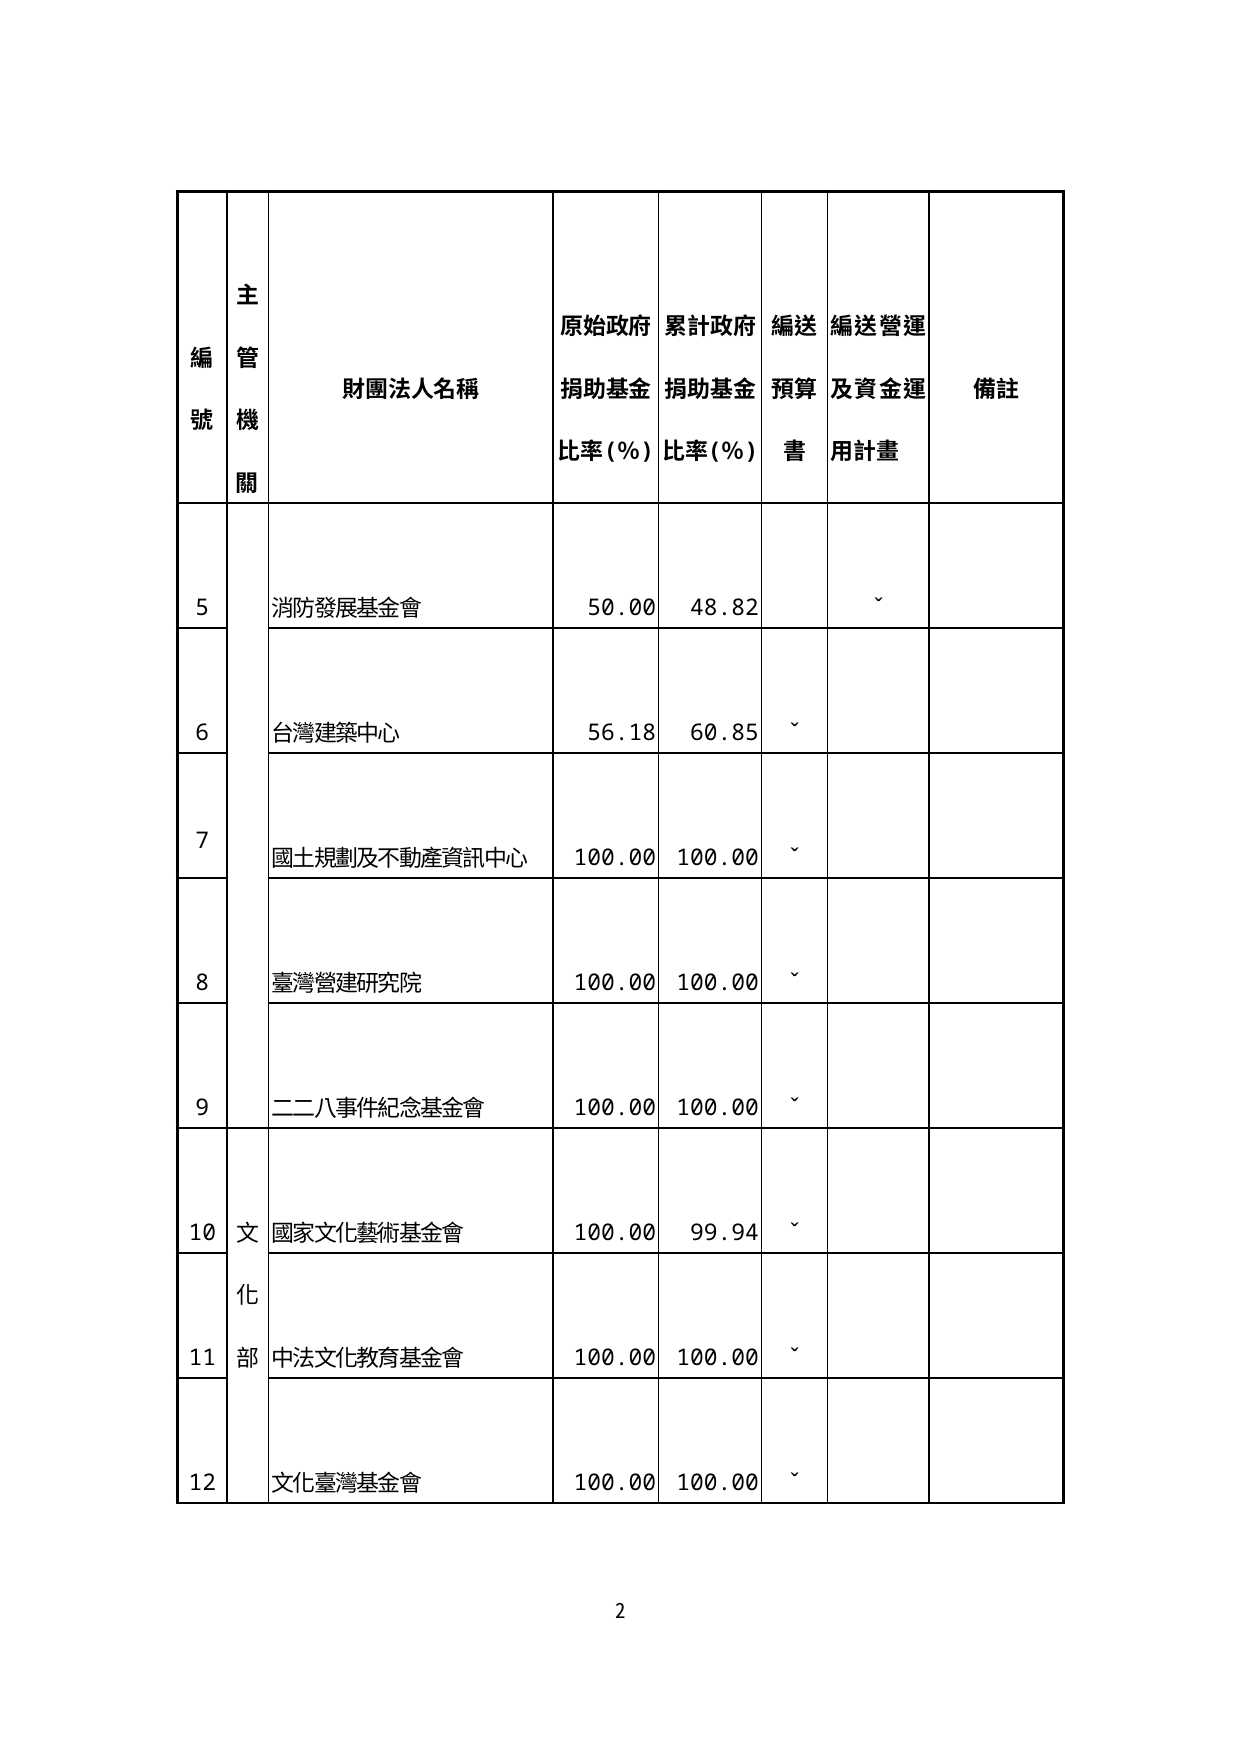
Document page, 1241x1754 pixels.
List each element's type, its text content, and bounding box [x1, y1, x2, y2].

table_header 備註 [930, 193, 1062, 502]
table_cell ˇ [762, 754, 827, 877]
table_cell [828, 879, 928, 1002]
table_header 編送營運及資金運用計畫 [828, 193, 928, 502]
table_cell [762, 504, 827, 627]
table_cell ˇ [762, 1129, 827, 1252]
table_cell 100.00 [554, 879, 658, 1002]
table_cell 60.85 [659, 629, 761, 752]
table_cell 9 [179, 1004, 226, 1127]
table_cell [828, 1004, 928, 1127]
table_cell [930, 629, 1062, 752]
table_header 原始政府捐助基金比率(％) [554, 193, 658, 502]
table_cell ˇ [762, 1254, 827, 1377]
table_header 財團法人名稱 [269, 193, 552, 502]
table_cell 100.00 [554, 1129, 658, 1252]
table_cell 100.00 [659, 754, 761, 877]
table_cell 文化臺灣基金會 [269, 1379, 552, 1502]
table_cell [828, 1379, 928, 1502]
table_header 累計政府捐助基金比率(％) [659, 193, 761, 502]
table_cell ˇ [828, 504, 928, 627]
table_cell [930, 1254, 1062, 1377]
table_cell ˇ [762, 1004, 827, 1127]
table_cell 100.00 [554, 1254, 658, 1377]
table_cell 臺灣營建研究院 [269, 879, 552, 1002]
table_cell [828, 629, 928, 752]
table_header 主管機關 [228, 193, 268, 502]
table_cell [228, 504, 268, 1127]
table_cell 台灣建築中心 [269, 629, 552, 752]
table_cell [930, 879, 1062, 1002]
table_cell [930, 1379, 1062, 1502]
table_cell 100.00 [659, 1379, 761, 1502]
table_cell 文化部 [228, 1129, 268, 1502]
table_cell 國家文化藝術基金會 [269, 1129, 552, 1252]
table_cell 99.94 [659, 1129, 761, 1252]
table_cell 100.00 [659, 1004, 761, 1127]
table_cell 100.00 [659, 1254, 761, 1377]
table_cell 消防發展基金會 [269, 504, 552, 627]
table_cell 二二八事件紀念基金會 [269, 1004, 552, 1127]
table_cell 100.00 [554, 1004, 658, 1127]
table_cell 100.00 [554, 754, 658, 877]
table_cell ˇ [762, 1379, 827, 1502]
table_cell [930, 754, 1062, 877]
table_cell 6 [179, 629, 226, 752]
table_header 編號 [179, 193, 226, 502]
table_cell 中法文化教育基金會 [269, 1254, 552, 1377]
table_cell 48.82 [659, 504, 761, 627]
table_cell 100.00 [659, 879, 761, 1002]
table_cell 8 [179, 879, 226, 1002]
table_cell 5 [179, 504, 226, 627]
table_cell ˇ [762, 629, 827, 752]
table_cell 12 [179, 1379, 226, 1502]
table_cell 7 [179, 754, 226, 877]
table_cell 11 [179, 1254, 226, 1377]
table_header 編送預算書 [762, 193, 827, 502]
table_cell ˇ [762, 879, 827, 1002]
table_cell [828, 1254, 928, 1377]
table_cell [930, 1129, 1062, 1252]
table_cell [828, 754, 928, 877]
table_cell [930, 504, 1062, 627]
table_cell 國土規劃及不動產資訊中心 [269, 754, 552, 877]
table_cell 56.18 [554, 629, 658, 752]
table_cell [930, 1004, 1062, 1127]
table_cell 100.00 [554, 1379, 658, 1502]
table_cell 50.00 [554, 504, 658, 627]
table_cell [828, 1129, 928, 1252]
table_cell 10 [179, 1129, 226, 1252]
